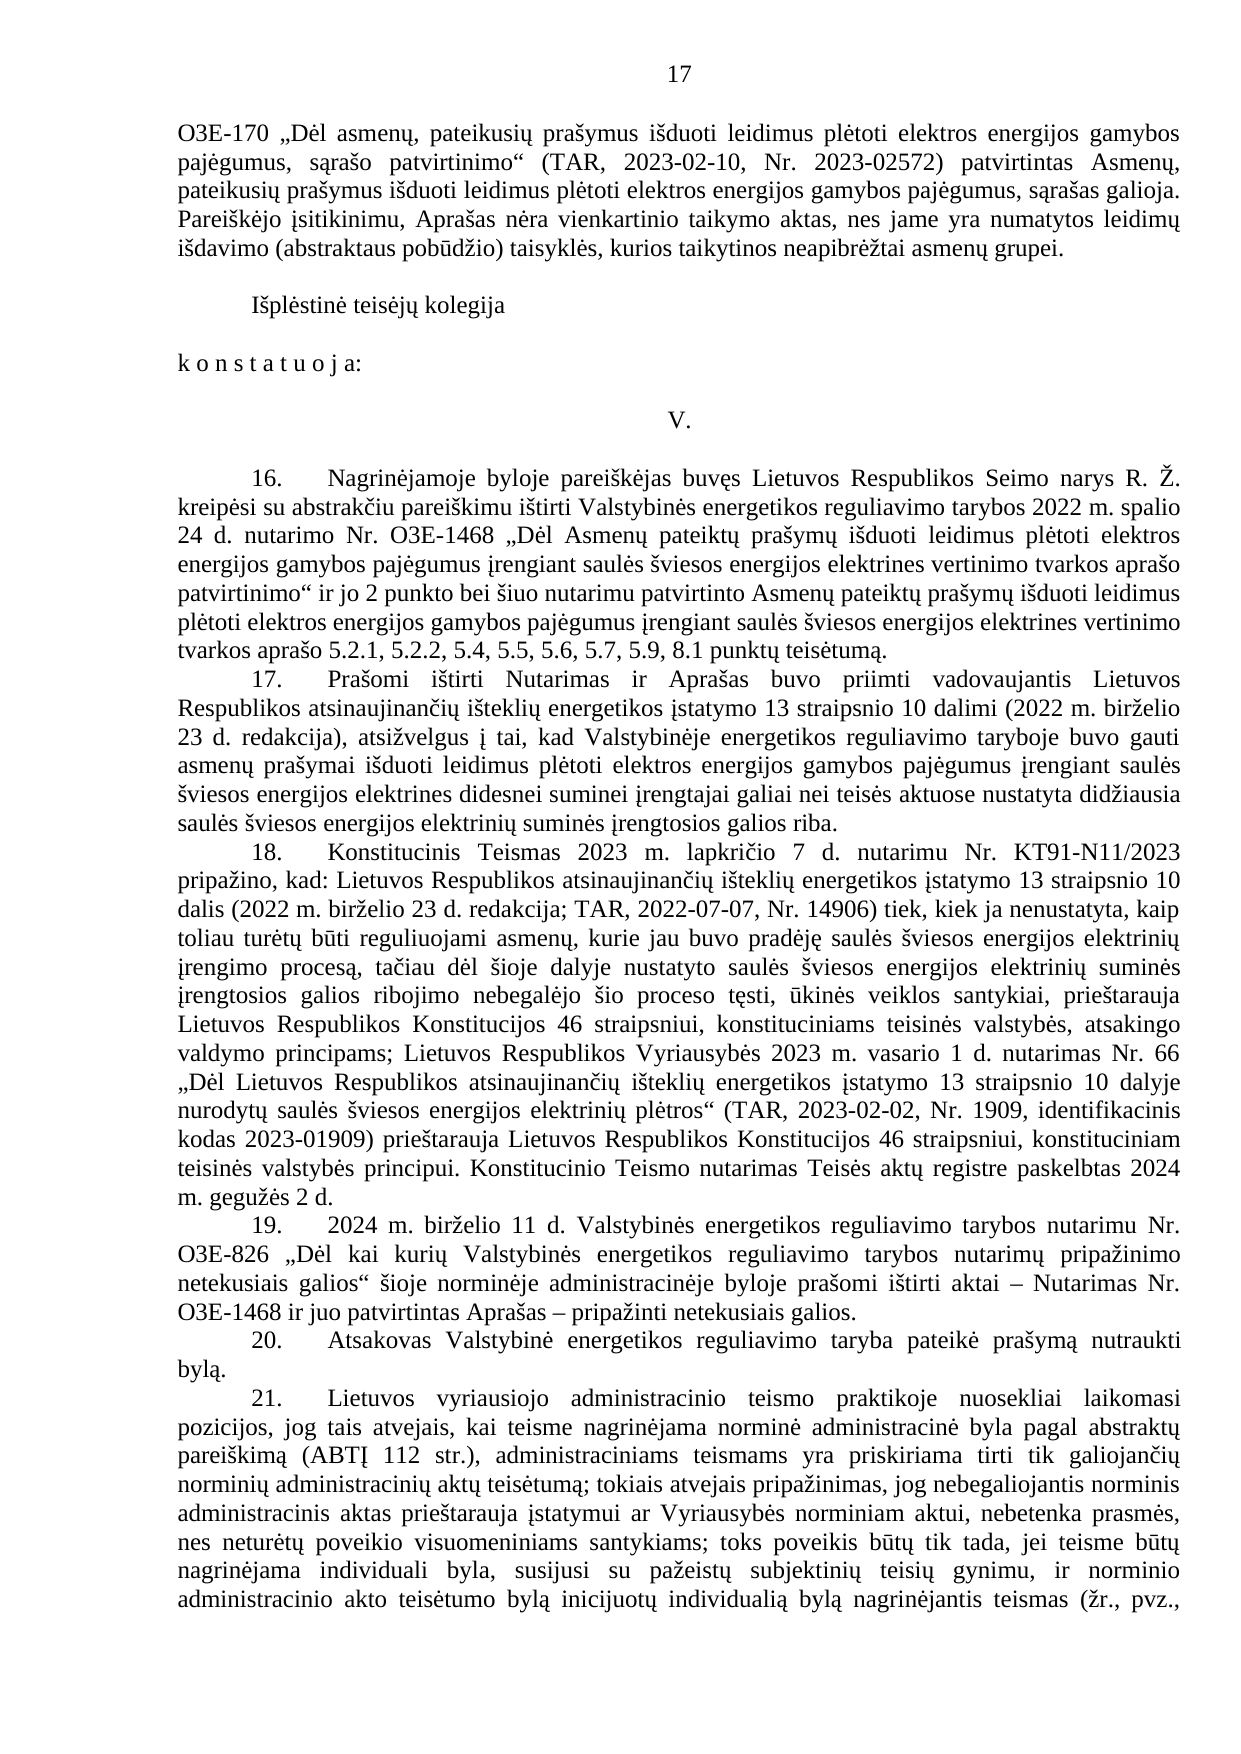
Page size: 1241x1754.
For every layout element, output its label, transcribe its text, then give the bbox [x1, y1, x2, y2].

text Išplėstinė teisėjų kolegija [177, 291, 1181, 319]
text k o n s t a t u o j a: [177, 348, 1181, 377]
text 21. Lietuvos vyriausiojo administracinio teismo praktikoje nuosekliai laikomasi pozicijos, jog tais atvejais, kai teisme nagrinėjama norminė administracinė byla pagal abstraktų pareiškimą (ABTĮ 112 str.), administraciniams teismams yra priskiriama tirti tik galiojančių norminių administracinių aktų teisėtumą; tokiais atvejais pripažinimas, jog nebegaliojantis norminis administracinis aktas prieštarauja įstatymui ar Vyriausybės norminiam aktui, nebetenka prasmės, nes neturėtų poveikio visuomeniniams santykiams; toks poveikis būtų tik tada, jei teisme būtų nagrinėjama individuali byla, susijusi su pažeistų subjektinių teisių gynimu, ir norminio administracinio akto teisėtumo bylą inicijuotų individualią bylą nagrinėjantis teismas (žr., pvz., [177, 1383, 1181, 1613]
text 19. 2024 m. birželio 11 d. Valstybinės energetikos reguliavimo tarybos nutarimu Nr. O3E-826 „Dėl kai kurių Valstybinės energetikos reguliavimo tarybos nutarimų pripažinimo netekusiais galios“ šioje norminėje administracinėje byloje prašomi ištirti aktai – Nutarimas Nr. O3E-1468 ir juo patvirtintas Aprašas – pripažinti netekusiais galios. [177, 1211, 1181, 1326]
text O3E-170 „Dėl asmenų, pateikusių prašymus išduoti leidimus plėtoti elektros energijos gamybos pajėgumus, sąrašo patvirtinimo“ (TAR, 2023-02-10, Nr. 2023-02572) patvirtintas Asmenų, pateikusių prašymus išduoti leidimus plėtoti elektros energijos gamybos pajėgumus, sąrašas galioja. Pareiškėjo įsitikinimu, Aprašas nėra vienkartinio taikymo aktas, nes jame yra numatytos leidimų išdavimo (abstraktaus pobūdžio) taisyklės, kurios taikytinos neapibrėžtai asmenų grupei. [177, 118, 1181, 262]
text V. [177, 406, 1181, 434]
text 16. Nagrinėjamoje byloje pareiškėjas buvęs Lietuvos Respublikos Seimo narys R. Ž. kreipėsi su abstrakčiu pareiškimu ištirti Valstybinės energetikos reguliavimo tarybos 2022 m. spalio 24 d. nutarimo Nr. O3E-1468 „Dėl Asmenų pateiktų prašymų išduoti leidimus plėtoti elektros energijos gamybos pajėgumus įrengiant saulės šviesos energijos elektrines vertinimo tvarkos aprašo patvirtinimo“ ir jo 2 punkto bei šiuo nutarimu patvirtinto Asmenų pateiktų prašymų išduoti leidimus plėtoti elektros energijos gamybos pajėgumus įrengiant saulės šviesos energijos elektrines vertinimo tvarkos aprašo 5.2.1, 5.2.2, 5.4, 5.5, 5.6, 5.7, 5.9, 8.1 punktų teisėtumą. [177, 463, 1181, 664]
text 20. Atsakovas Valstybinė energetikos reguliavimo taryba pateikė prašymą nutraukti bylą. [177, 1326, 1181, 1383]
text 18. Konstitucinis Teismas 2023 m. lapkričio 7 d. nutarimu Nr. KT91-N11/2023 pripažino, kad: Lietuvos Respublikos atsinaujinančių išteklių energetikos įstatymo 13 straipsnio 10 dalis (2022 m. birželio 23 d. redakcija; TAR, 2022-07-07, Nr. 14906) tiek, kiek ja nenustatyta, kaip toliau turėtų būti reguliuojami asmenų, kurie jau buvo pradėję saulės šviesos energijos elektrinių įrengimo procesą, tačiau dėl šioje dalyje nustatyto saulės šviesos energijos elektrinių suminės įrengtosios galios ribojimo nebegalėjo šio proceso tęsti, ūkinės veiklos santykiai, prieštarauja Lietuvos Respublikos Konstitucijos 46 straipsniui, konstituciniams teisinės valstybės, atsakingo valdymo principams; Lietuvos Respublikos Vyriausybės 2023 m. vasario 1 d. nutarimas Nr. 66 „Dėl Lietuvos Respublikos atsinaujinančių išteklių energetikos įstatymo 13 straipsnio 10 dalyje nurodytų saulės šviesos energijos elektrinių plėtros“ (TAR, 2023-02-02, Nr. 1909, identifikacinis kodas 2023-01909) prieštarauja Lietuvos Respublikos Konstitucijos 46 straipsniui, konstituciniam teisinės valstybės principui. Konstitucinio Teismo nutarimas Teisės aktų registre paskelbtas 2024 m. gegužės 2 d. [177, 837, 1181, 1211]
text 17. Prašomi ištirti Nutarimas ir Aprašas buvo priimti vadovaujantis Lietuvos Respublikos atsinaujinančių išteklių energetikos įstatymo 13 straipsnio 10 dalimi (2022 m. birželio 23 d. redakcija), atsižvelgus į tai, kad Valstybinėje energetikos reguliavimo taryboje buvo gauti asmenų prašymai išduoti leidimus plėtoti elektros energijos gamybos pajėgumus įrengiant saulės šviesos energijos elektrines didesnei suminei įrengtajai galiai nei teisės aktuose nustatyta didžiausia saulės šviesos energijos elektrinių suminės įrengtosios galios riba. [177, 664, 1181, 837]
